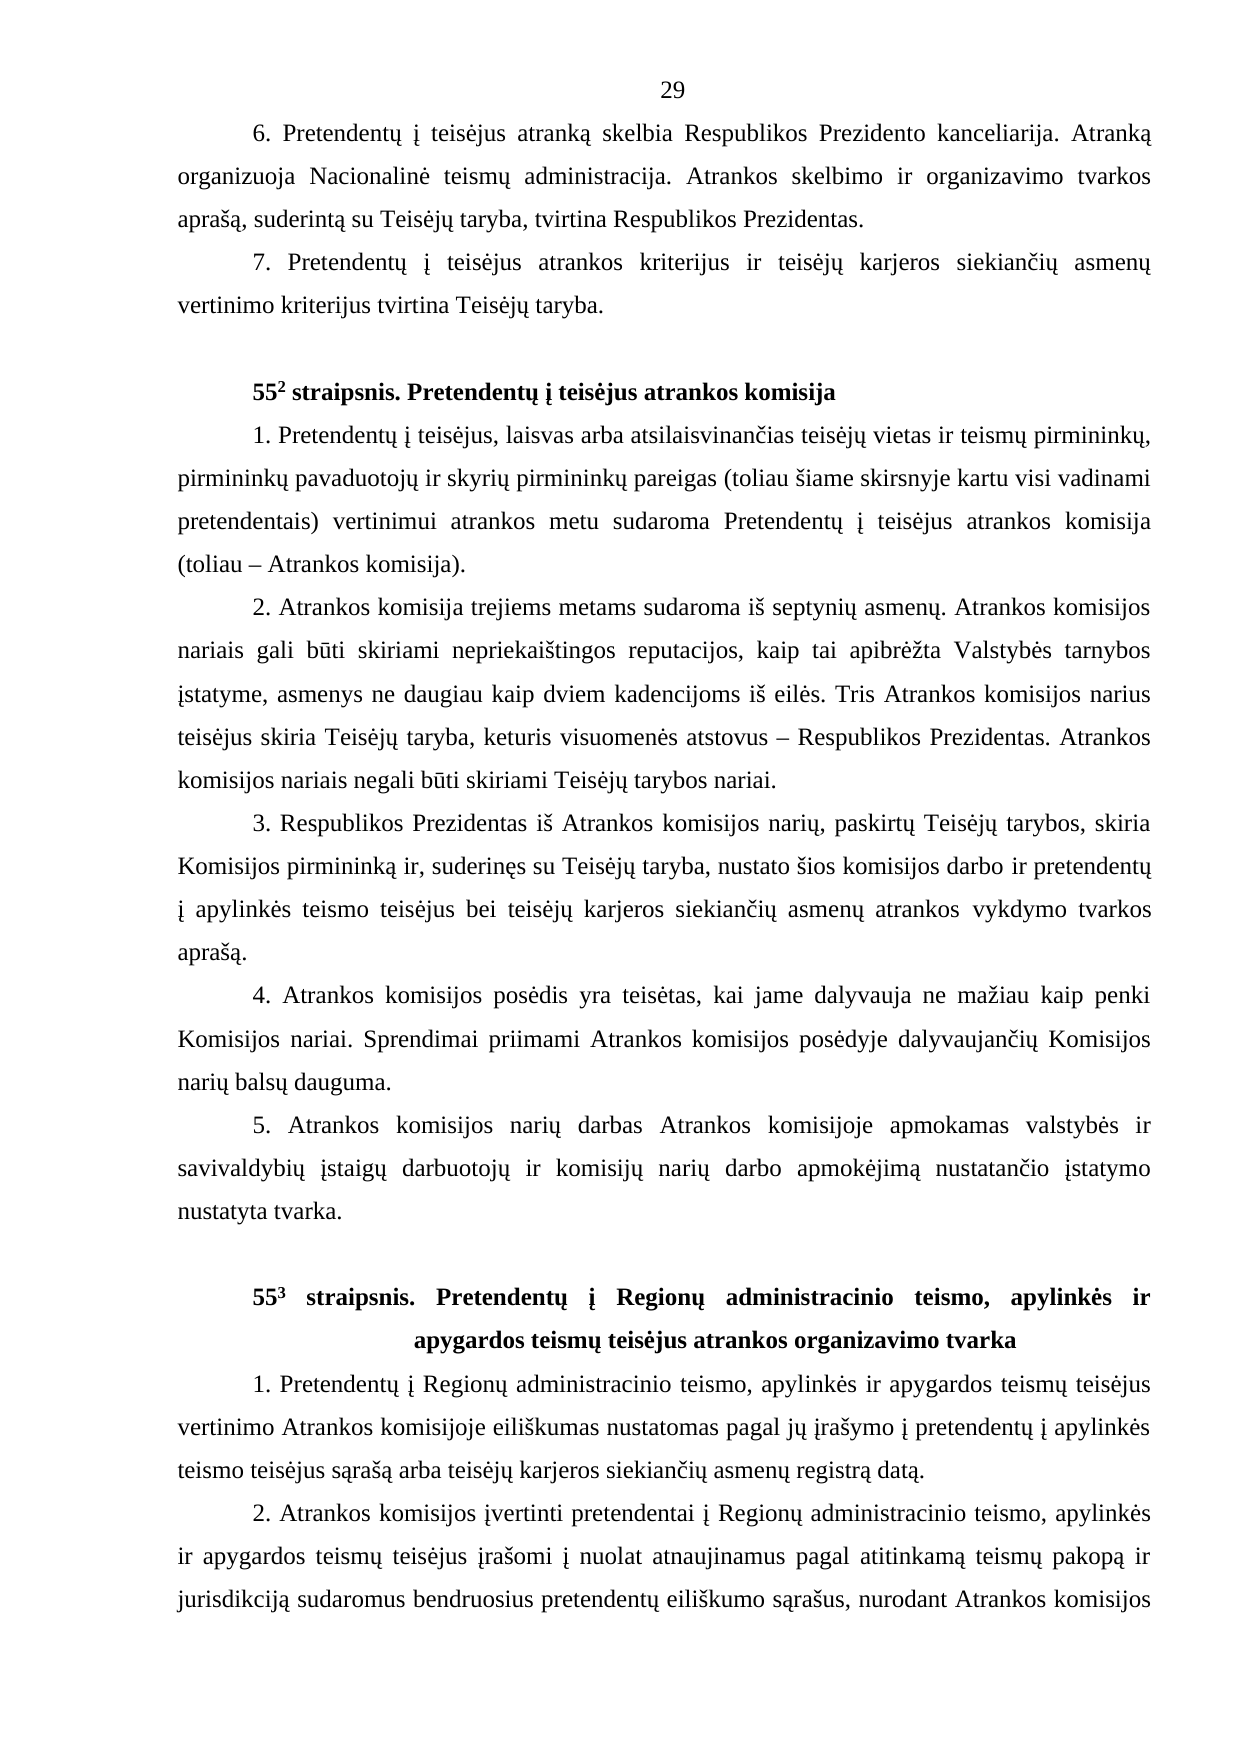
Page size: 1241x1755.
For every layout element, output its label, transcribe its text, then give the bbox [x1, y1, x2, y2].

text 2. Atrankos komisijos įvertinti pretendentai į Regionų administracinio teismo, apylinkės ir apygardos teismų teisėjus įrašomi į nuolat atnaujinamus pagal atitinkamą teismų pakopą ir jurisdikciją sudaromus bendruosius pretendentų eiliškumo sąrašus, nurodant Atrankos komisijos [177, 1498, 1152, 1613]
text 5. Atrankos komisijos narių darbas Atrankos komisijoje apmokamas valstybės ir savivaldybių įstaigų darbuotojų ir komisijų narių darbo apmokėjimą nustatančio įstatymo nustatyta tvarka. [177, 1110, 1152, 1225]
text 1. Pretendentų į teisėjus, laisvas arba atsilaisvinančias teisėjų vietas ir teismų pirmininkų, pirmininkų pavaduotojų ir skyrių pirmininkų pareigas (toliau šiame skirsnyje kartu visi vadinami pretendentais) vertinimui atrankos metu sudaroma Pretendentų į teisėjus atrankos komisija (toliau – Atrankos komisija). [177, 420, 1152, 578]
text 4. Atrankos komisijos posėdis yra teisėtas, kai jame dalyvauja ne mažiau kaip penki Komisijos nariai. Sprendimai priimami Atrankos komisijos posėdyje dalyvaujančių Komisijos narių balsų dauguma. [177, 981, 1152, 1096]
text 3. Respublikos Prezidentas iš Atrankos komisijos narių, paskirtų Teisėjų tarybos, skiria Komisijos pirmininką ir, suderinęs su Teisėjų taryba, nustato šios komisijos darbo ir pretendentų į apylinkės teismo teisėjus bei teisėjų karjeros siekiančių asmenų atrankos vykdymo tvarkos aprašą. [177, 808, 1152, 966]
text 6. Pretendentų į teisėjus atranką skelbia Respublikos Prezidento kanceliarija. Atranką organizuoja Nacionalinė teismų administracija. Atrankos skelbimo ir organizavimo tvarkos aprašą, suderintą su Teisėjų taryba, tvirtina Respublikos Prezidentas. [177, 118, 1152, 233]
text 553 straipsnis. Pretendentų į Regionų administracinio teismo, apylinkės ir apygardos teismų teisėjus atrankos organizavimo tvarka [252, 1282, 1152, 1354]
text 2. Atrankos komisija trejiems metams sudaroma iš septynių asmenų. Atrankos komisijos nariais gali būti skiriami nepriekaištingos reputacijos, kaip tai apibrėžta Valstybės tarnybos įstatyme, asmenys ne daugiau kaip dviem kadencijoms iš eilės. Tris Atrankos komisijos narius teisėjus skiria Teisėjų taryba, keturis visuomenės atstovus – Respublikos Prezidentas. Atrankos komisijos nariais negali būti skiriami Teisėjų tarybos nariai. [177, 592, 1152, 794]
text 552 straipsnis. Pretendentų į teisėjus atrankos komisija [177, 377, 1152, 406]
text 7. Pretendentų į teisėjus atrankos kriterijus ir teisėjų karjeros siekiančių asmenų vertinimo kriterijus tvirtina Teisėjų taryba. [177, 247, 1152, 319]
text 1. Pretendentų į Regionų administracinio teismo, apylinkės ir apygardos teismų teisėjus vertinimo Atrankos komisijoje eiliškumas nustatomas pagal jų įrašymo į pretendentų į apylinkės teismo teisėjus sąrašą arba teisėjų karjeros siekiančių asmenų registrą datą. [177, 1369, 1152, 1484]
